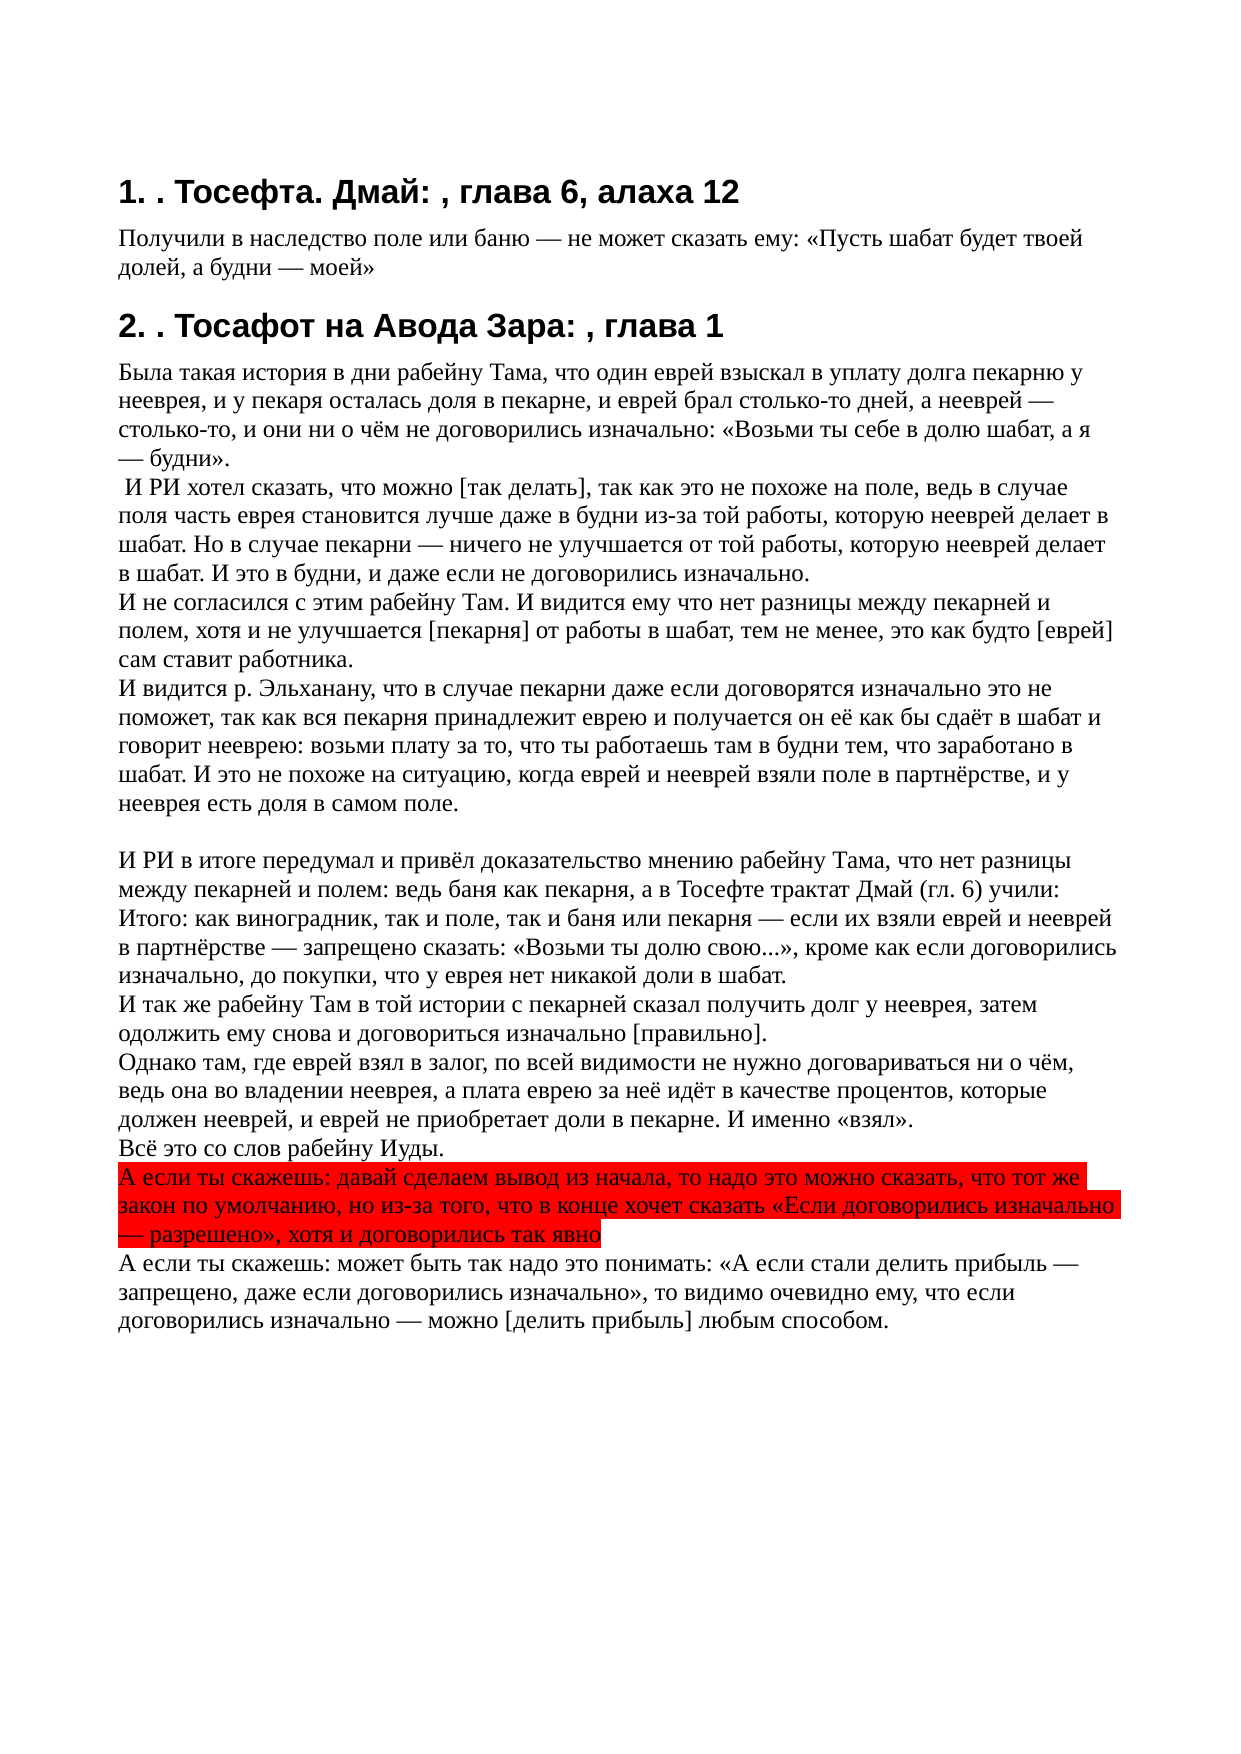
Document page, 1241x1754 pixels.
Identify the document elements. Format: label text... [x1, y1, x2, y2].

text И видится р. Эльханану, что в случае пекарни даже если договорятся изначально это не поможет, так как вся пекарня принадлежит еврею и получается он её как бы сдаёт в шабат и говорит нееврею: возьми плату за то, что ты работаешь там в будни тем, что заработано в шабат. И это не похоже на ситуацию, когда еврей и нееврей взяли поле в партнёрстве, и у нееврея есть доля в самом поле. [118, 578, 1122, 751]
text И не согласился с этим рабейну Там. И видится ему что нет разницы между пекарней и полем, хотя и не улучшается [пекарня] от работы в шабат, тем не менее, это как будто [еврей] сам ставит работника. [118, 492, 1122, 578]
subtitle . Тосефта. Дмай: , глава 6, алаха 12 [118, 147, 1122, 176]
text Получили в наследство поле или баню — не может сказать ему: «Пусть шабат будет твоей долей, а будни — моей» [118, 176, 1122, 233]
text И так же рабейну Там в той истории с пекарней сказал получить долг у нееврея, затем одолжить ему снова и договориться изначально [правильно]. [118, 894, 1122, 952]
text Итого: как виноградник, так и поле, так и баня или пекарня — если их взяли еврей и нееврей в партнёрстве — запрещено сказать: «Возьми ты долю свою...», кроме как если договорились изначально, до покупки, что у еврея нет никакой доли в шабат. [118, 808, 1122, 894]
text Однако там, где еврей взял в залог, по всей видимости не нужно договариваться ни о чём, ведь она во владении нееврея, а плата еврею за неё идёт в качестве процентов, которые должен нееврей, и еврей не приобретает доли в пекарне. И именно «взял». [118, 952, 1122, 1038]
text Всё это со слов рабейну Иуды. [118, 1038, 1122, 1067]
text А если ты скажешь: может быть так надо это понимать: «А если стали делить прибыль — запрещено, даже если договорились изначально», то видимо очевидно ему, что если договорились изначально — можно [делить прибыль] любым способом. [118, 1153, 1122, 1239]
subtitle . Тосафот на Авода Зара: , глава 1 [118, 233, 1122, 262]
text И РИ хотел сказать, что можно [так делать], так как это не похоже на поле, ведь в случае поля часть еврея становится лучше даже в будни из-за той работы, которую нееврей делает в шабат. Но в случае пекарни — ничего не улучшается от той работы, которую нееврей делает в шабат. И это в будни, и даже если не договорились изначально. [118, 377, 1122, 492]
text А если ты скажешь: давай сделаем вывод из начала, то надо это можно сказать, что тот же закон по умолчанию, но из-за того, что в конце хочет сказать «Если договорились изначально — разрешено», хотя и договорились так явно [118, 1067, 1122, 1153]
text И РИ в итоге передумал и привёл доказательство мнению рабейну Тама, что нет разницы между пекарней и полем: ведь баня как пекарня, а в Тосефте трактат Дмай (гл. 6) учили: [118, 751, 1122, 808]
text Была такая история в дни рабейну Тама, что один еврей взыскал в уплату долга пекарню у нееврея, и у пекаря осталась доля в пекарне, и еврей брал столько-то дней, а нееврей — столько-то, и они ни о чём не договорились изначально: «Возьми ты себе в долю шабат, а я — будни». [118, 262, 1122, 377]
